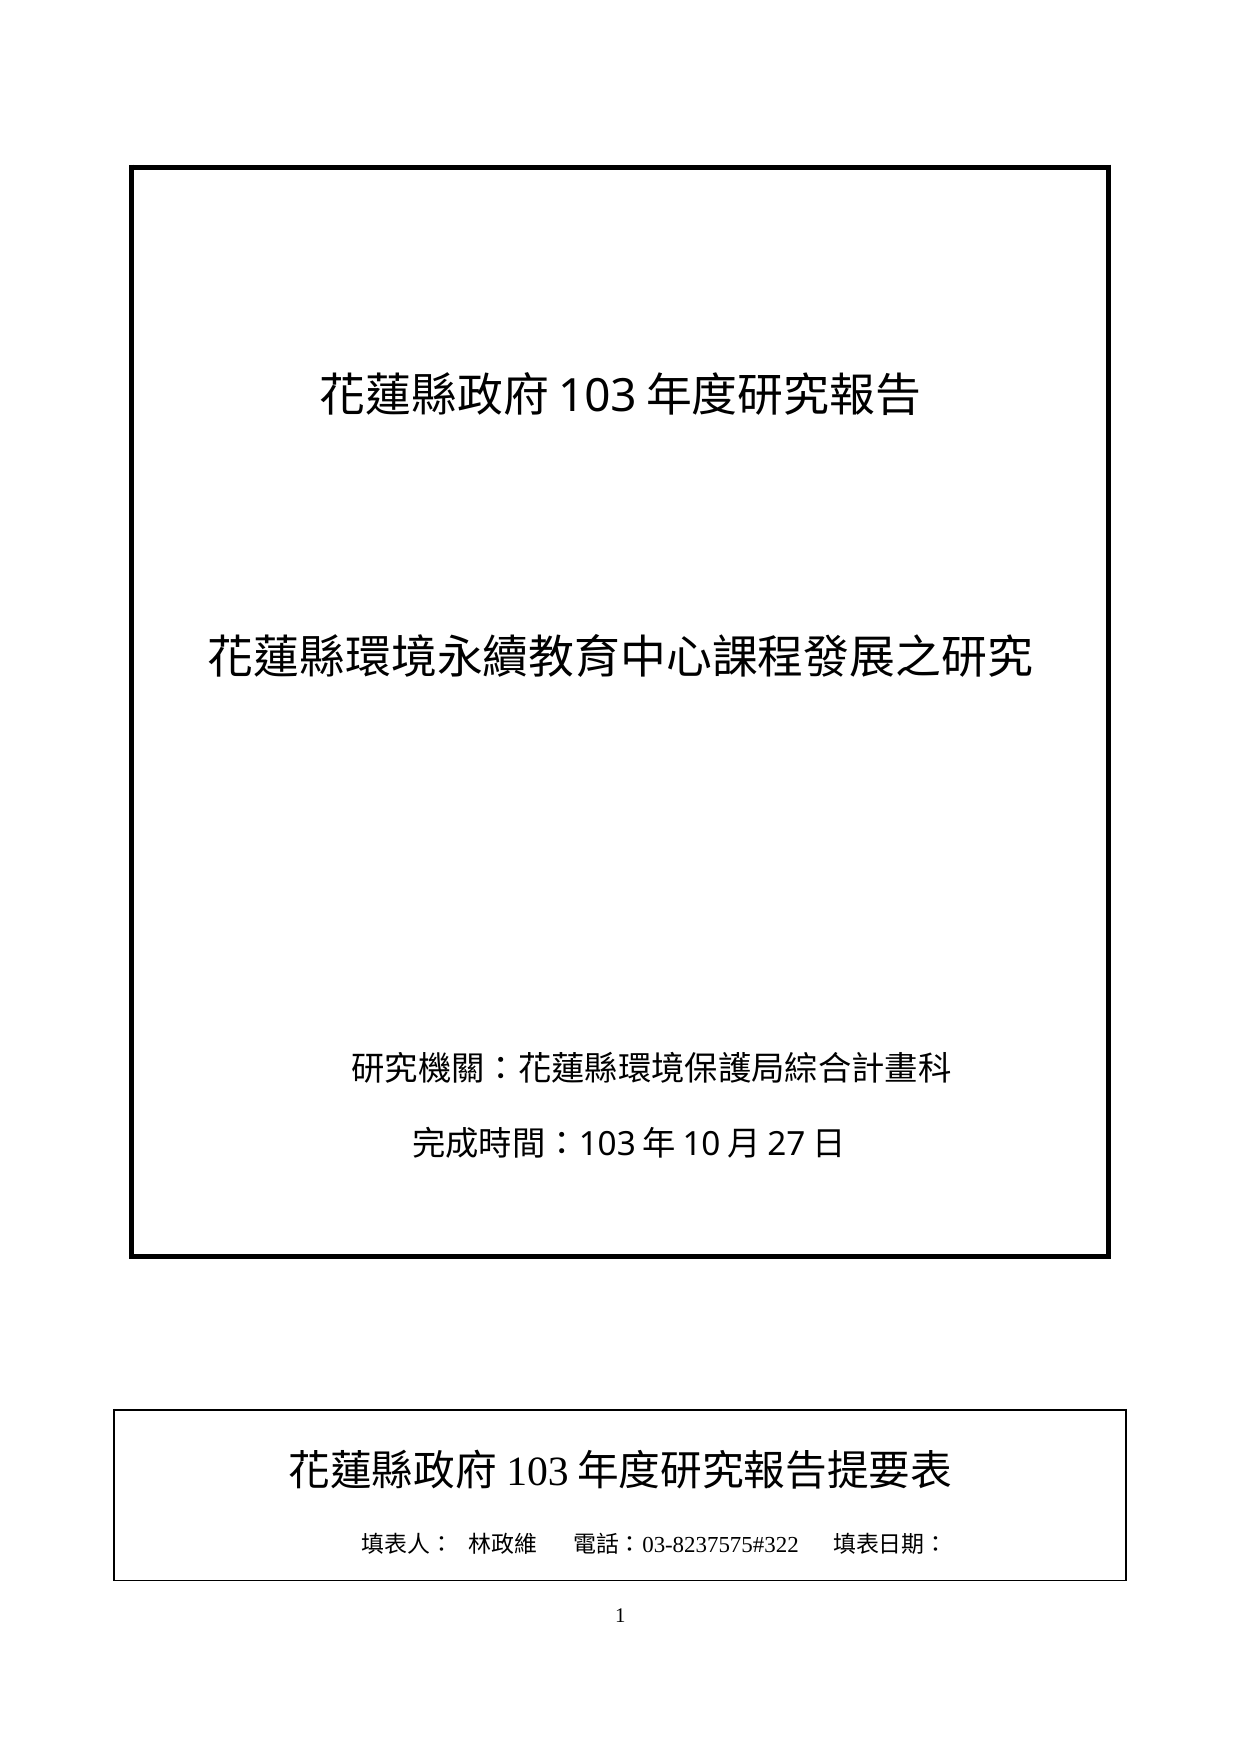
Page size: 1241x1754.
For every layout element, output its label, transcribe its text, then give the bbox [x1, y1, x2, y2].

table_header 花蓮縣政府103年度研究報告 花蓮縣環境永續教育中心課程發展之研究 研究機關：花蓮縣環境保護局綜合計畫科 完成時間：103年10月27日 [134, 170, 1106, 1254]
table_header 花蓮縣政府 103年度研究報告提要表 填表人： 林政維 電話：03-8237575#322 填表日期： [115, 1411, 1125, 1580]
